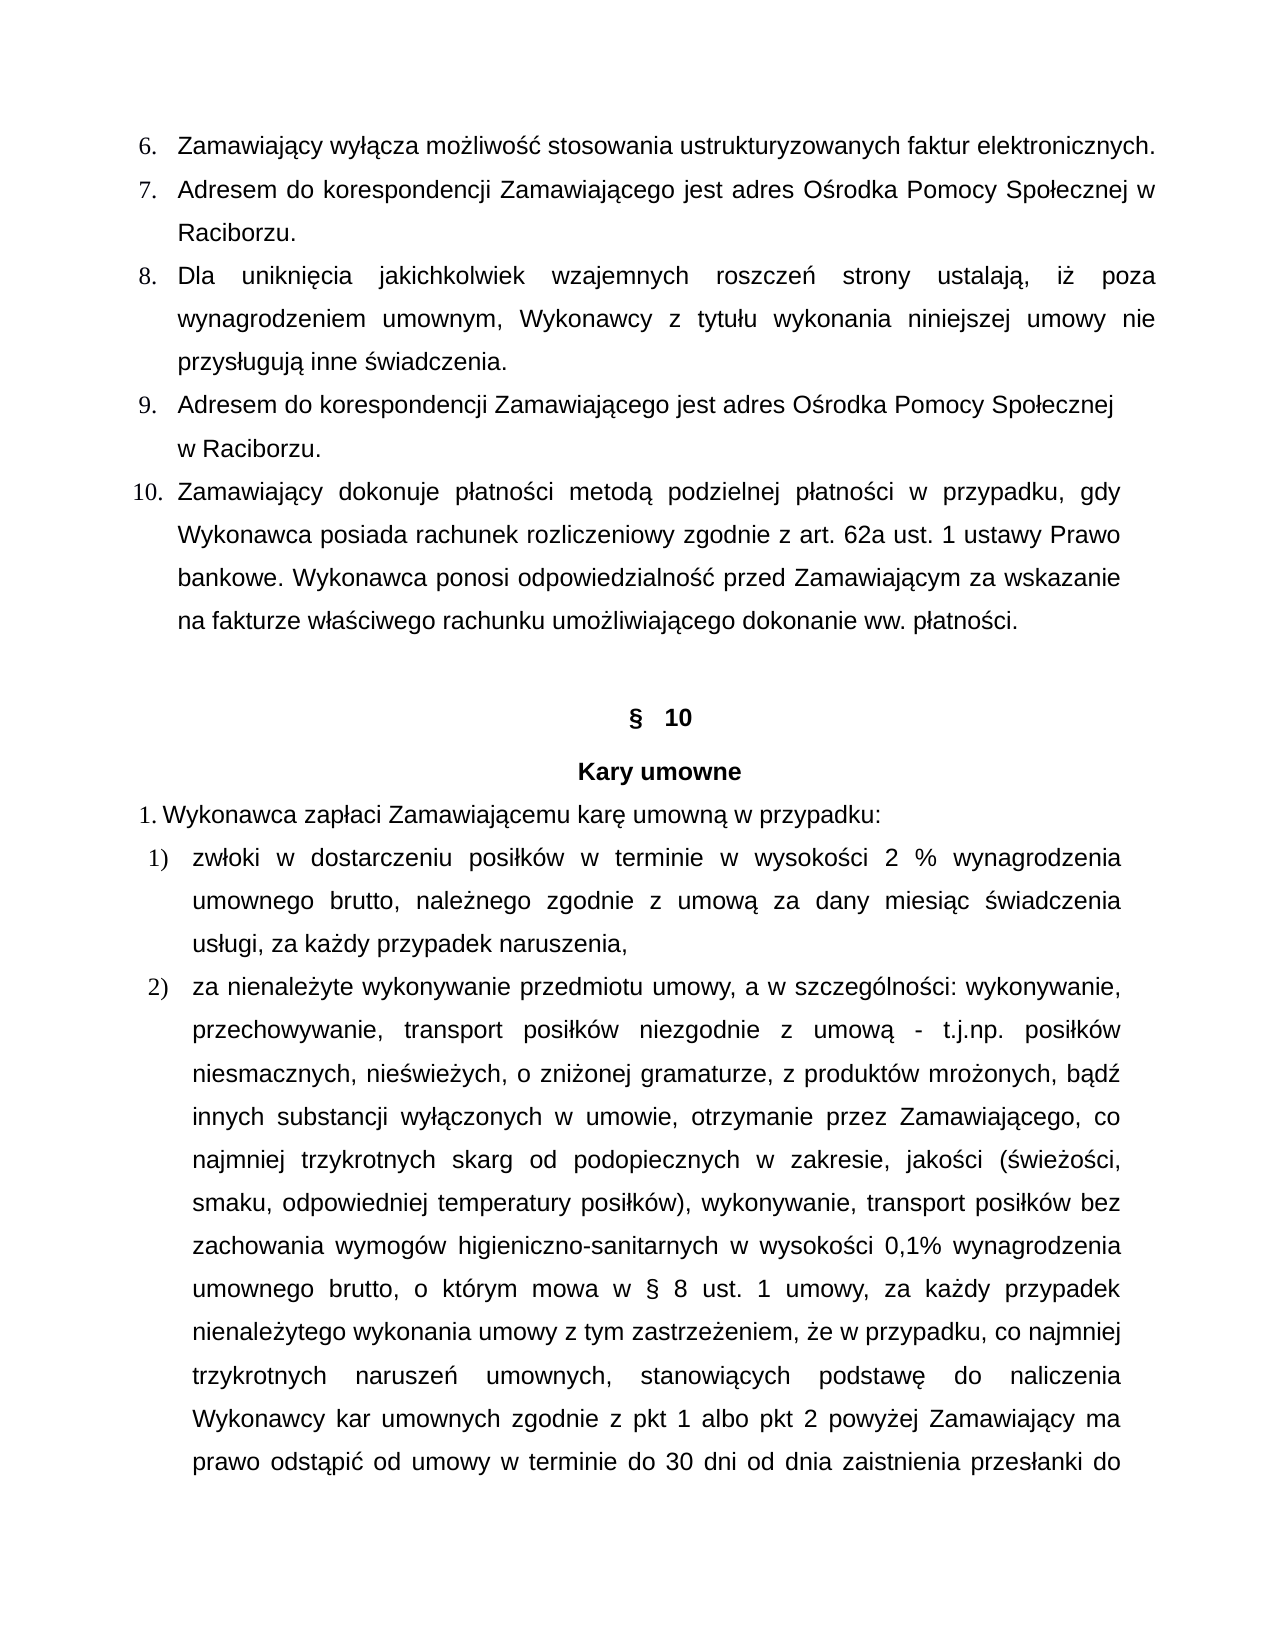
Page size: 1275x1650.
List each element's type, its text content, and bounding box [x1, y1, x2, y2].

list Zamawiający wyłącza możliwość stosowania ustrukturyzowanych faktur elektronicznych. [148, 131, 1157, 160]
list Adresem do korespondencji Zamawiającego jest adres Ośrodka Pomocy Społecznej w Raciborzu. [148, 174, 1157, 247]
text § 10 [192, 703, 1157, 732]
list Wykonawca zapłaci Zamawiającemu karę umowną w przypadku: [148, 799, 1172, 828]
text Kary umowne [148, 756, 1172, 785]
list Adresem do korespondencji Zamawiającego jest adres Ośrodka Pomocy Społecznej w Raciborzu. [148, 390, 1122, 462]
list zwłoki w dostarczeniu posiłków w terminie w wysokości 2 % wynagrodzenia umownego brutto, należnego zgodnie z umową za dany miesiąc świadczenia usługi, za każdy przypadek naruszenia, [148, 843, 1122, 958]
list Zamawiający dokonuje płatności metodą podzielnej płatności w przypadku, gdy Wykonawca posiada rachunek rozliczeniowy zgodnie z art. 62a ust. 1 ustawy Prawo bankowe. Wykonawca ponosi odpowiedzialność przed Zamawiającym za wskazanie na fakturze właściwego rachunku umożliwiającego dokonanie ww. płatności. [148, 477, 1122, 635]
list Dla uniknięcia jakichkolwiek wzajemnych roszczeń strony ustalają, iż poza wynagrodzeniem umownym, Wykonawcy z tytułu wykonania niniejszej umowy nie przysługują inne świadczenia. [148, 261, 1157, 376]
list za nienależyte wykonywanie przedmiotu umowy, a w szczególności: wykonywanie, przechowywanie, transport posiłków niezgodnie z umową - t.j.np. posiłków niesmacznych, nieświeżych, o zniżonej gramaturze, z produktów mrożonych, bądź innych substancji wyłączonych w umowie, otrzymanie przez Zamawiającego, co najmniej trzykrotnych skarg od podopiecznych w zakresie, jakości (świeżości, smaku, odpowiedniej temperatury posiłków), wykonywanie, transport posiłków bez zachowania wymogów higieniczno-sanitarnych w wysokości 0,1% wynagrodzenia umownego brutto, o którym mowa w § 8 ust. 1 umowy, za każdy przypadek nienależytego wykonania umowy z tym zastrzeżeniem, że w przypadku, co najmniej trzykrotnych naruszeń umownych, stanowiących podstawę do naliczenia Wykonawcy kar umownych zgodnie z pkt 1 albo pkt 2 powyżej Zamawiający ma prawo odstąpić od umowy w terminie do 30 dni od dnia zaistnienia przesłanki do [148, 972, 1122, 1476]
